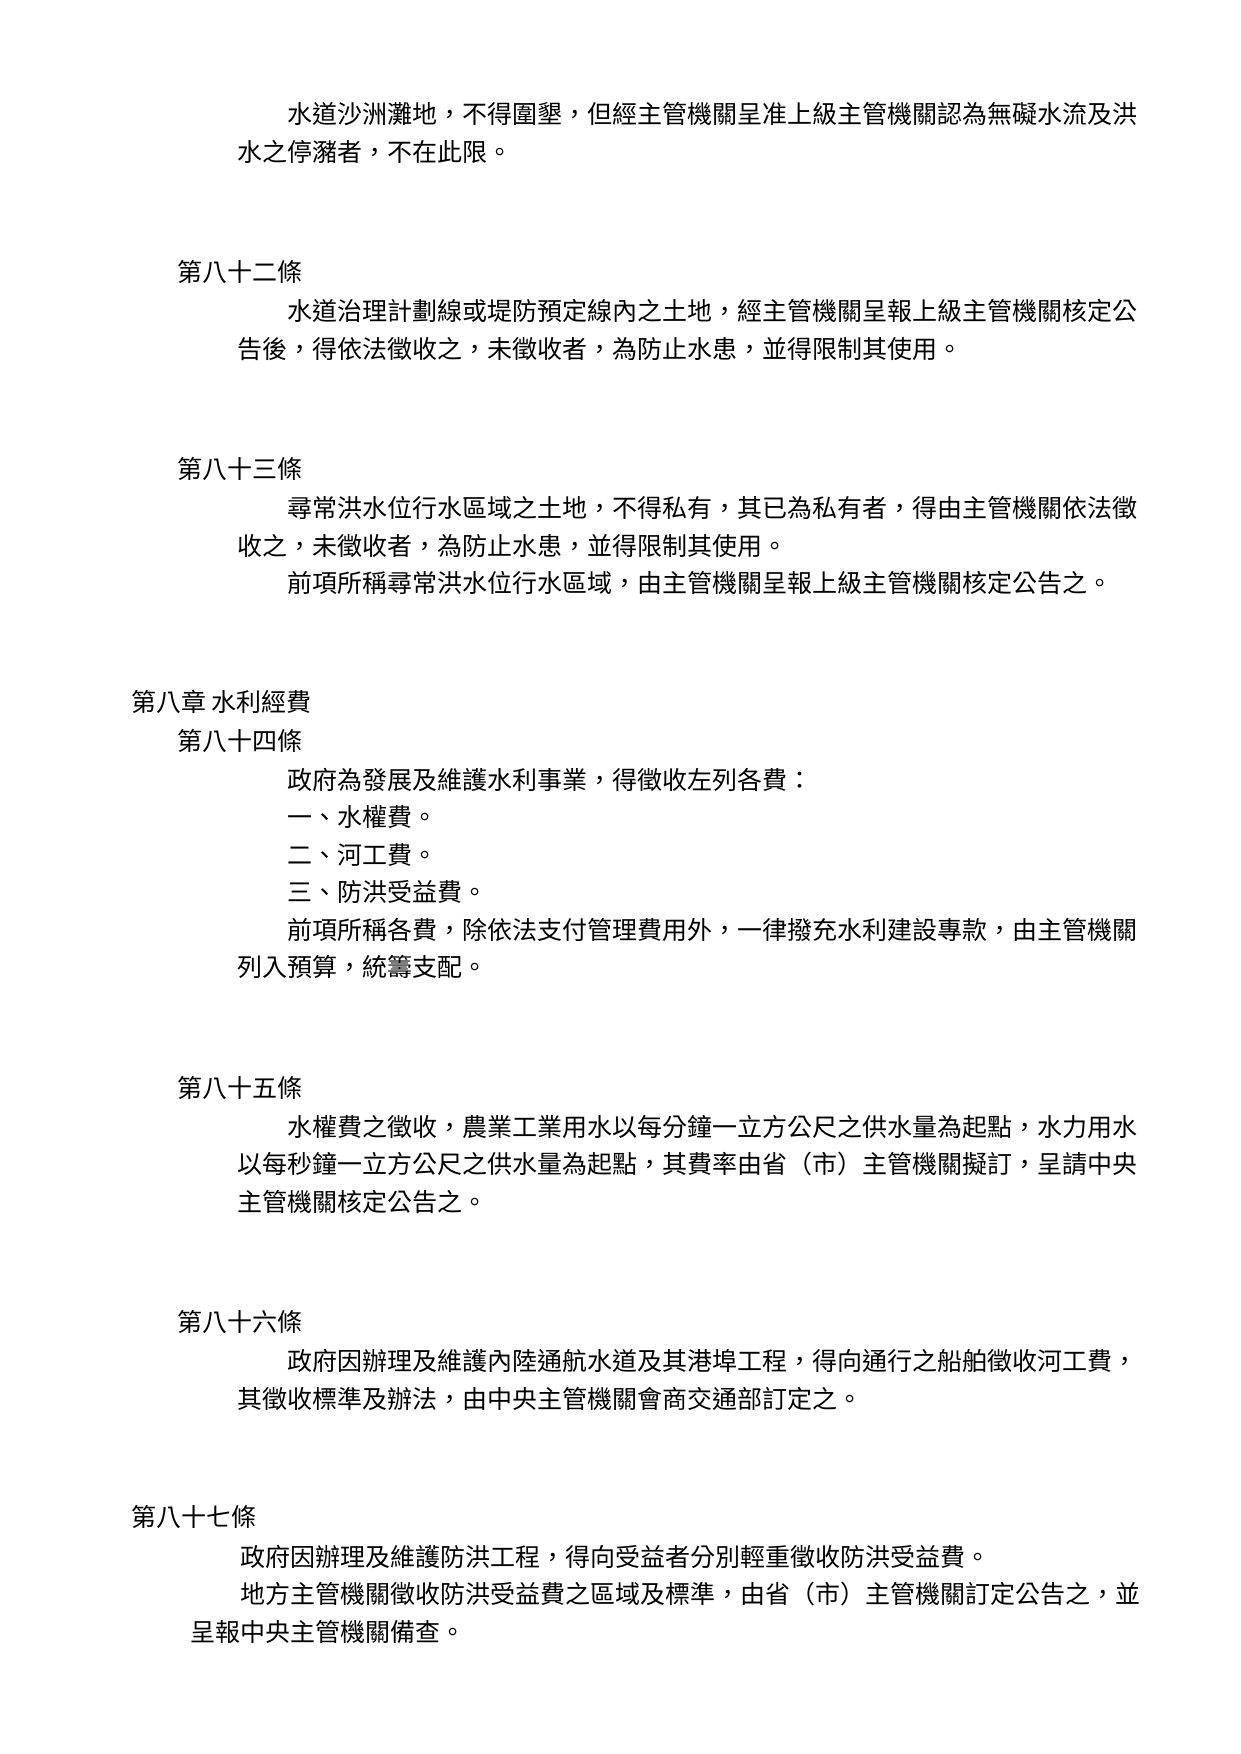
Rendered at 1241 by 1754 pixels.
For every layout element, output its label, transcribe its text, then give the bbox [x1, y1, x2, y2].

table_header [178, 290, 236, 368]
table_header [84, 1496, 129, 1652]
table_header [84, 90, 129, 249]
table_header [84, 446, 129, 680]
table_header 第八十六條 [176, 1300, 1150, 1457]
table_header [131, 1535, 189, 1650]
table_header [131, 1066, 176, 1260]
table_header [131, 719, 176, 1025]
table_header [131, 447, 176, 641]
table_header [129, 90, 1156, 249]
table_header [129, 249, 1156, 446]
table_header 第八十三條 [176, 447, 1150, 641]
table_header 第八十二條 [176, 250, 1150, 407]
table_header 水道治理計劃線或堤防預定線內之土地，經主管機關呈報上級主管機關核定公告後，得依法徵收之，未徵收者，為防止水患，並得限制其使用。 [236, 290, 1144, 368]
table_header [84, 680, 129, 1064]
table_header [84, 1299, 129, 1496]
table_header [178, 758, 236, 986]
table_header [178, 93, 236, 171]
table_header 第八十四條 [176, 719, 1150, 1025]
table_header [176, 91, 1150, 210]
table_header [131, 1300, 176, 1457]
table_header 第八章 水利經費 [129, 680, 1156, 1064]
table_header 政府因辦理及維護防洪工程，得向受益者分別輕重徵收防洪受益費。 地方主管機關徵收防洪受益費之區域及標準，由省（市）主管機關訂定公告之，並呈報中央主管機關備查。 [189, 1535, 1150, 1650]
table_header [131, 250, 176, 407]
table_header [129, 446, 1156, 680]
table_header 水權費之徵收，農業工業用水以每分鐘一立方公尺之供水量為起點，水力用水以每秒鐘一立方公尺之供水量為起點，其費率由省（市）主管機關擬訂，呈請中央主管機關核定公告之。 [236, 1105, 1144, 1221]
table_header [178, 1105, 236, 1221]
table_header [84, 249, 129, 446]
table_header 水道沙洲灘地，不得圍墾，但經主管機關呈准上級主管機關認為無礙水流及洪水之停瀦者，不在此限。 [236, 93, 1144, 171]
table_header 第八十五條 [176, 1066, 1150, 1260]
table_header 尋常洪水位行水區域之土地，不得私有，其已為私有者，得由主管機關依法徵收之，未徵收者，為防止水患，並得限制其使用。 前項所稱尋常洪水位行水區域，由主管機關呈報上級主管機關核定公告之。 [236, 486, 1144, 602]
table_header [178, 486, 236, 602]
table_header [178, 1340, 236, 1418]
table_header [129, 1065, 1156, 1299]
table_header 政府因辦理及維護內陸通航水道及其港埠工程，得向通行之船舶徵收河工費，其徵收標準及辦法，由中央主管機關會商交通部訂定之。 [236, 1340, 1144, 1418]
table_header [131, 91, 176, 210]
table_header [129, 1299, 1156, 1496]
table_header 第八十七條 [129, 1496, 1156, 1652]
table_header 政府為發展及維護水利事業，得徵收左列各費： 一、水權費。 二、河工費。 三、防洪受益費。 前項所稱各費，除依法支付管理費用外，一律撥充水利建設專款，由主管機關列入預算，統籌支配。 [236, 758, 1144, 986]
table_header [84, 1065, 129, 1299]
